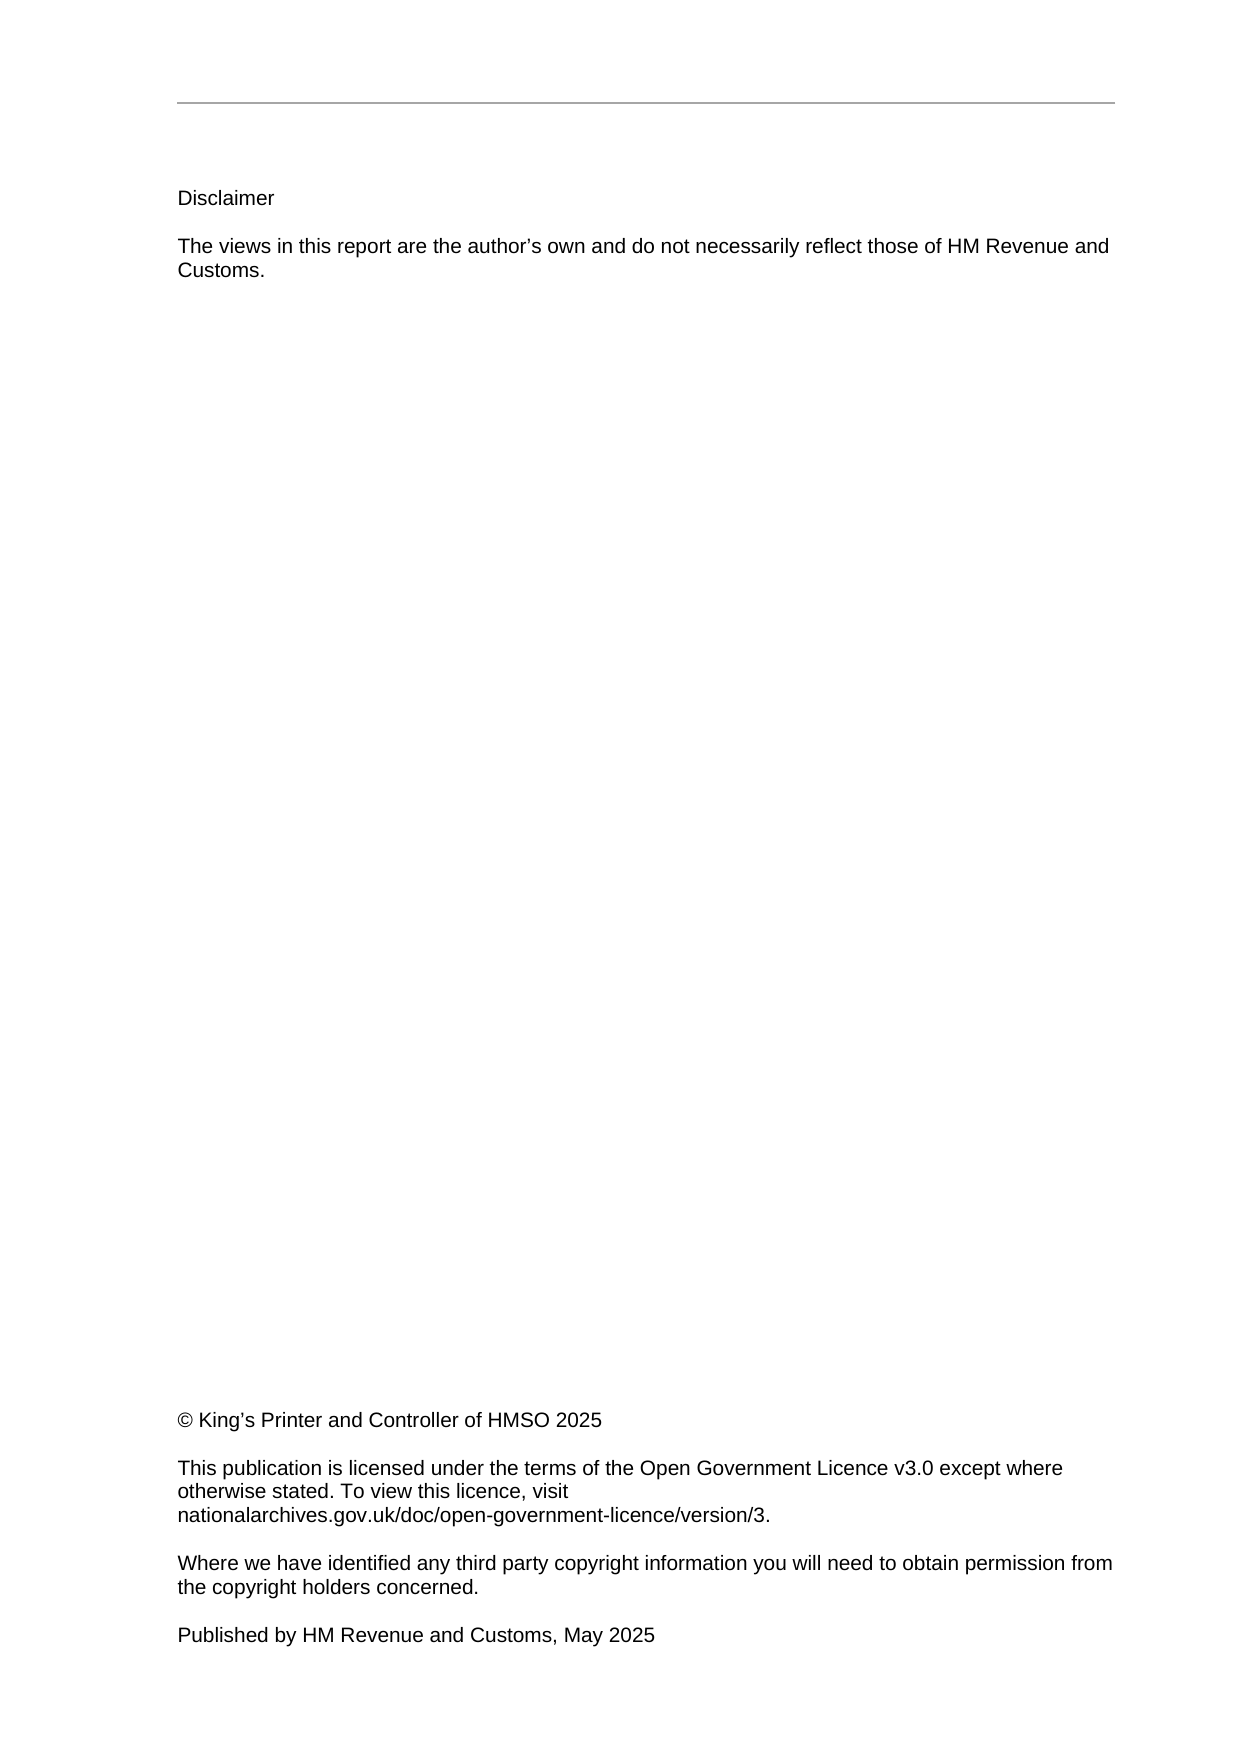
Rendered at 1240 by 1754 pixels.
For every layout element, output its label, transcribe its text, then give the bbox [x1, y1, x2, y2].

text Disclaimer [177, 186, 1115, 209]
text © King’s Printer and Controller of HMSO 2025 [177, 1407, 1115, 1431]
text Where we have identified any third party copyright information you will need to obtain permission from the copyright holders concerned. Published by HM Revenue and Customs, May 2025 [177, 1551, 1115, 1647]
text The views in this report are the author’s own and do not necessarily reflect those of HM Revenue and Customs. [177, 233, 1115, 281]
text This publication is licensed under the terms of the Open Government Licence v3.0 except where otherwise stated. To view this licence, visit nationalarchives.gov.uk/doc/open-government-licence/version/3. [177, 1431, 1115, 1551]
